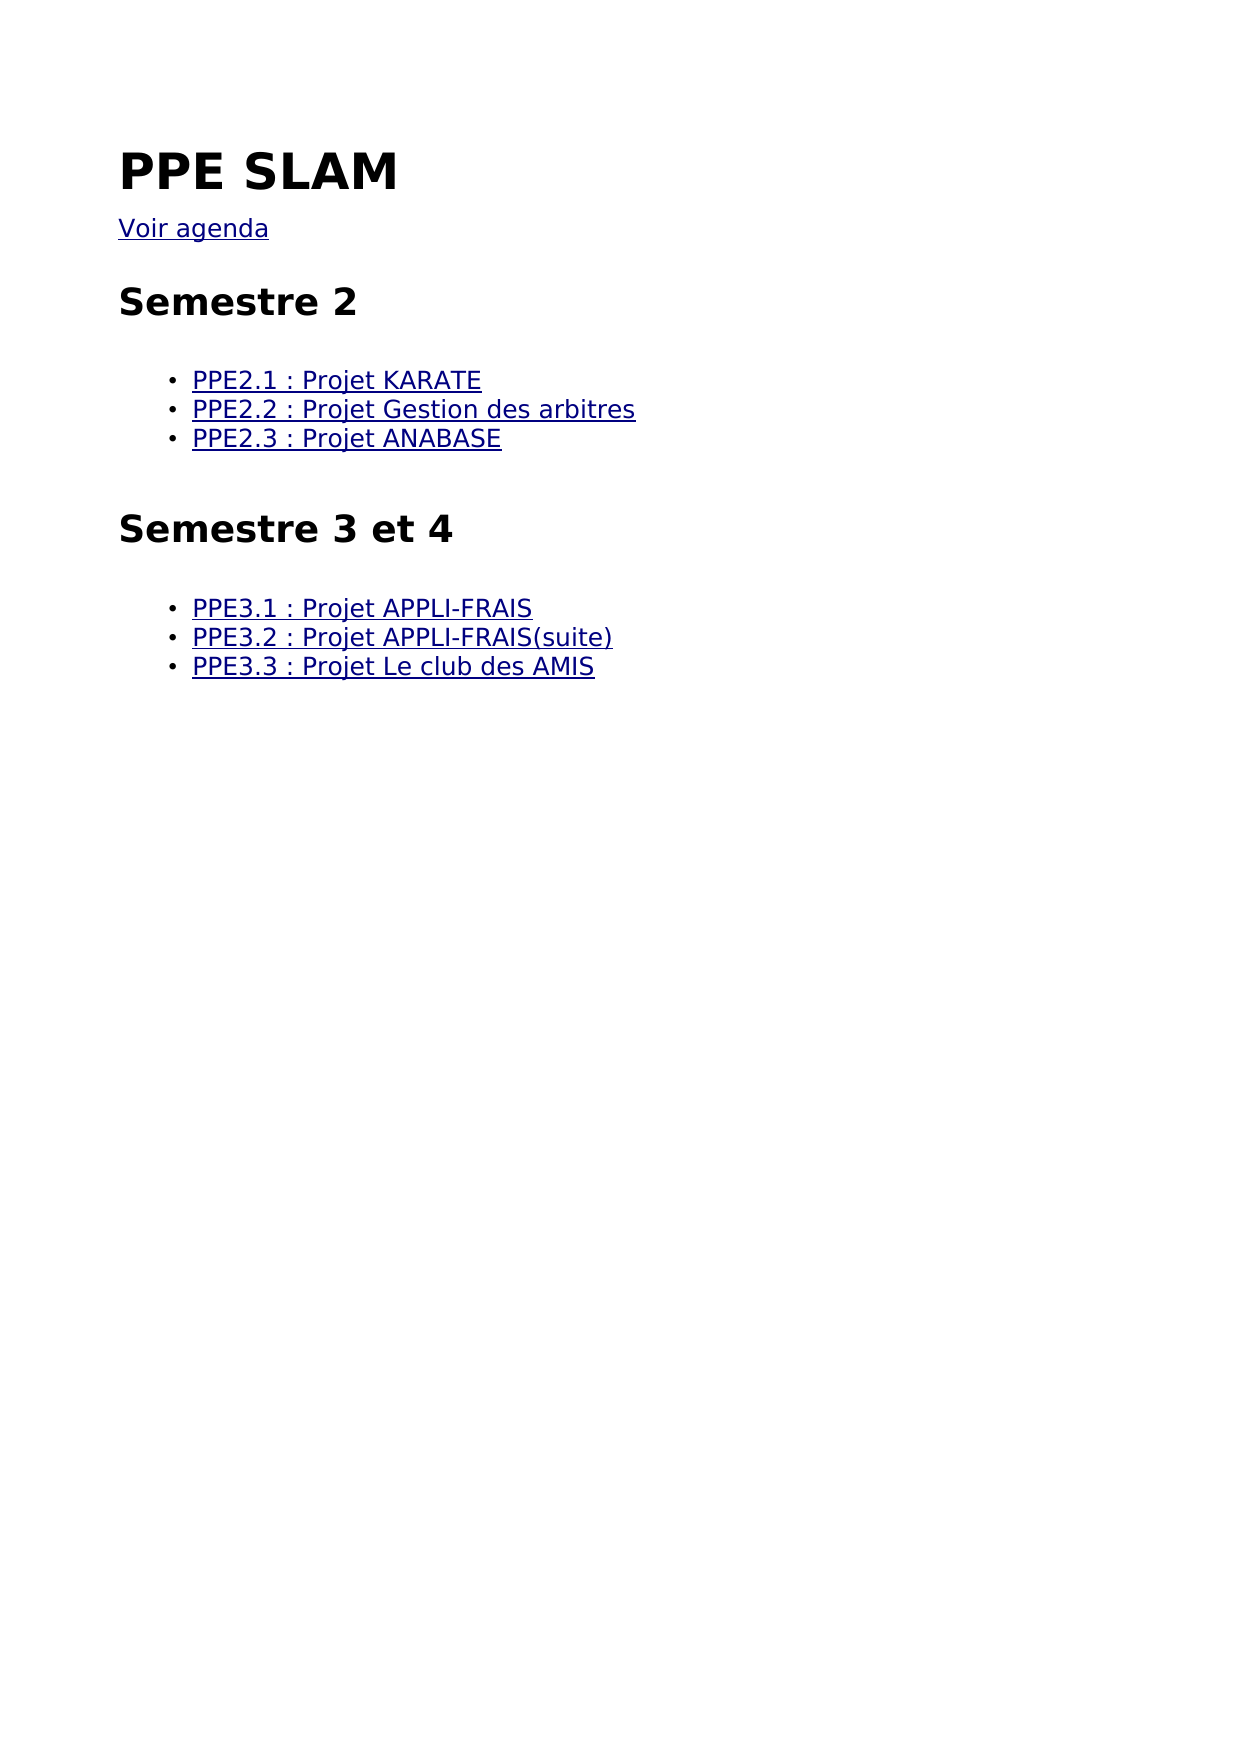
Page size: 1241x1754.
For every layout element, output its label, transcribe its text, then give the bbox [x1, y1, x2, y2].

list PPE2.1 : Projet KARATE [177, 366, 1122, 395]
subtitle Semestre 2 [118, 281, 1122, 324]
list PPE3.3 : Projet Le club des AMIS [177, 652, 1122, 681]
list PPE3.1 : Projet APPLI-FRAIS [177, 594, 1122, 623]
subtitle PPE SLAM [118, 143, 1122, 201]
list PPE2.2 : Projet Gestion des arbitres [177, 395, 1122, 424]
list PPE2.3 : Projet ANABASE [177, 424, 1122, 454]
list PPE3.2 : Projet APPLI-FRAIS(suite) [177, 623, 1122, 652]
subtitle Semestre 3 et 4 [118, 508, 1122, 552]
text Voir agenda [118, 214, 1122, 243]
